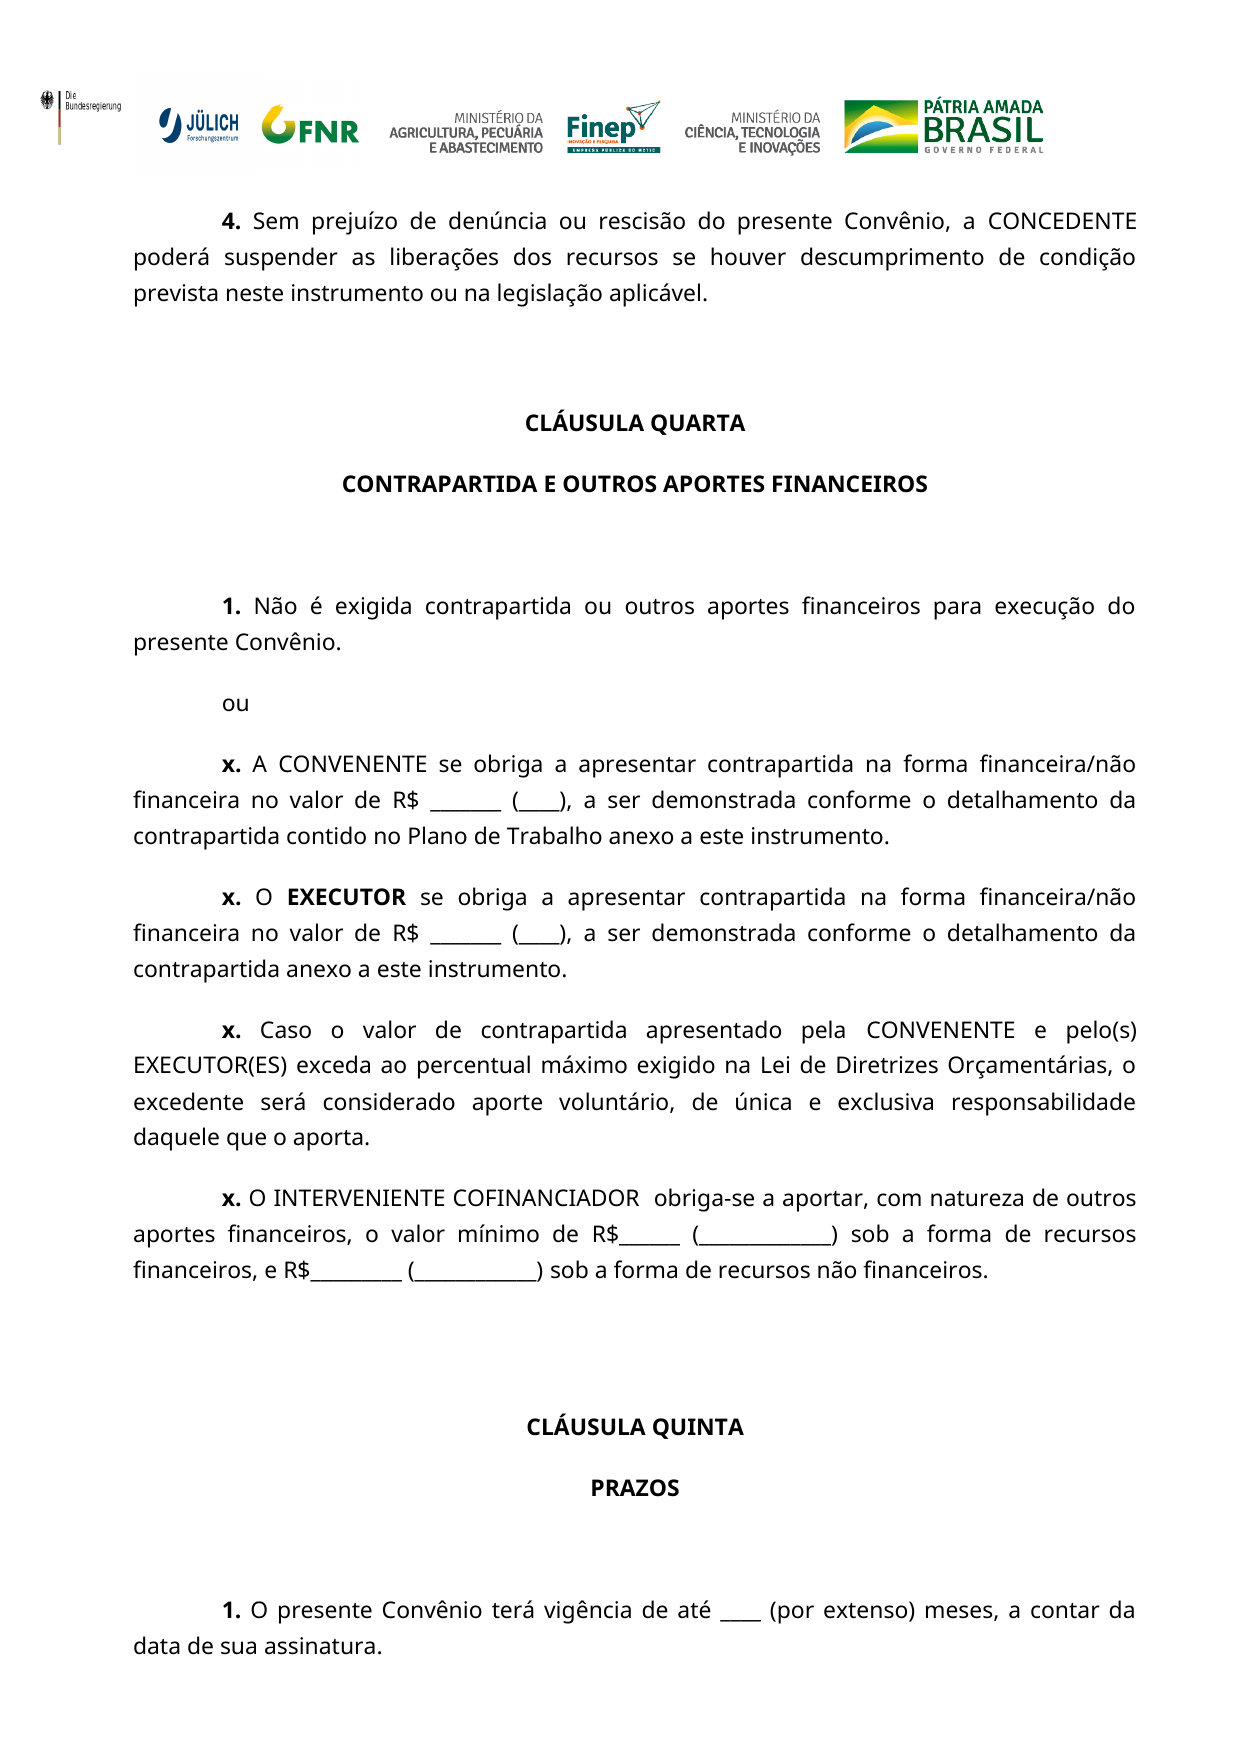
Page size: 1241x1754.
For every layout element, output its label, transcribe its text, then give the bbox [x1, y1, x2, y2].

list ou [133, 687, 1137, 718]
list 1. Não é exigida contrapartida ou outros aportes financeiros para execução do presente Convênio. [133, 590, 1137, 657]
text CONTRAPARTIDA E OUTROS APORTES FINANCEIROS [133, 468, 1137, 499]
list x. O EXECUTOR se obriga a apresentar contrapartida na forma financeira/não financeira no valor de R$ _______ (____), a ser demonstrada conforme o detalhamento da contrapartida anexo a este instrumento. [133, 881, 1137, 984]
text 1. O presente Convênio terá vigência de até ____ (por extenso) meses, a contar da data de sua assinatura. [133, 1594, 1137, 1661]
text 4. Sem prejuízo de denúncia ou rescisão do presente Convênio, a CONCEDENTE poderá suspender as liberações dos recursos se houver descumprimento de condição prevista neste instrumento ou na legislação aplicável. [133, 205, 1137, 308]
text CLÁUSULA QUINTA [133, 1411, 1137, 1442]
list x. A CONVENENTE se obriga a apresentar contrapartida na forma financeira/não financeira no valor de R$ _______ (____), a ser demonstrada conforme o detalhamento da contrapartida contido no Plano de Trabalho anexo a este instrumento. [133, 748, 1137, 851]
text PRAZOS [133, 1472, 1137, 1503]
list x. Caso o valor de contrapartida apresentado pela CONVENENTE e pelo(s) EXECUTOR(ES) exceda ao percentual máximo exigido na Lei de Diretrizes Orçamentárias, o excedente será considerado aporte voluntário, de única e exclusiva responsabilidade daquele que o aporta. [133, 1013, 1137, 1153]
list x. O INTERVENIENTE COFINANCIADOR obriga-se a aportar, com natureza de outros aportes financeiros, o valor mínimo de R$______ (_____________) sob a forma de recursos financeiros, e R$_________ (____________) sob a forma de recursos não financeiros. [133, 1182, 1137, 1285]
text CLÁUSULA QUARTA [133, 407, 1137, 438]
